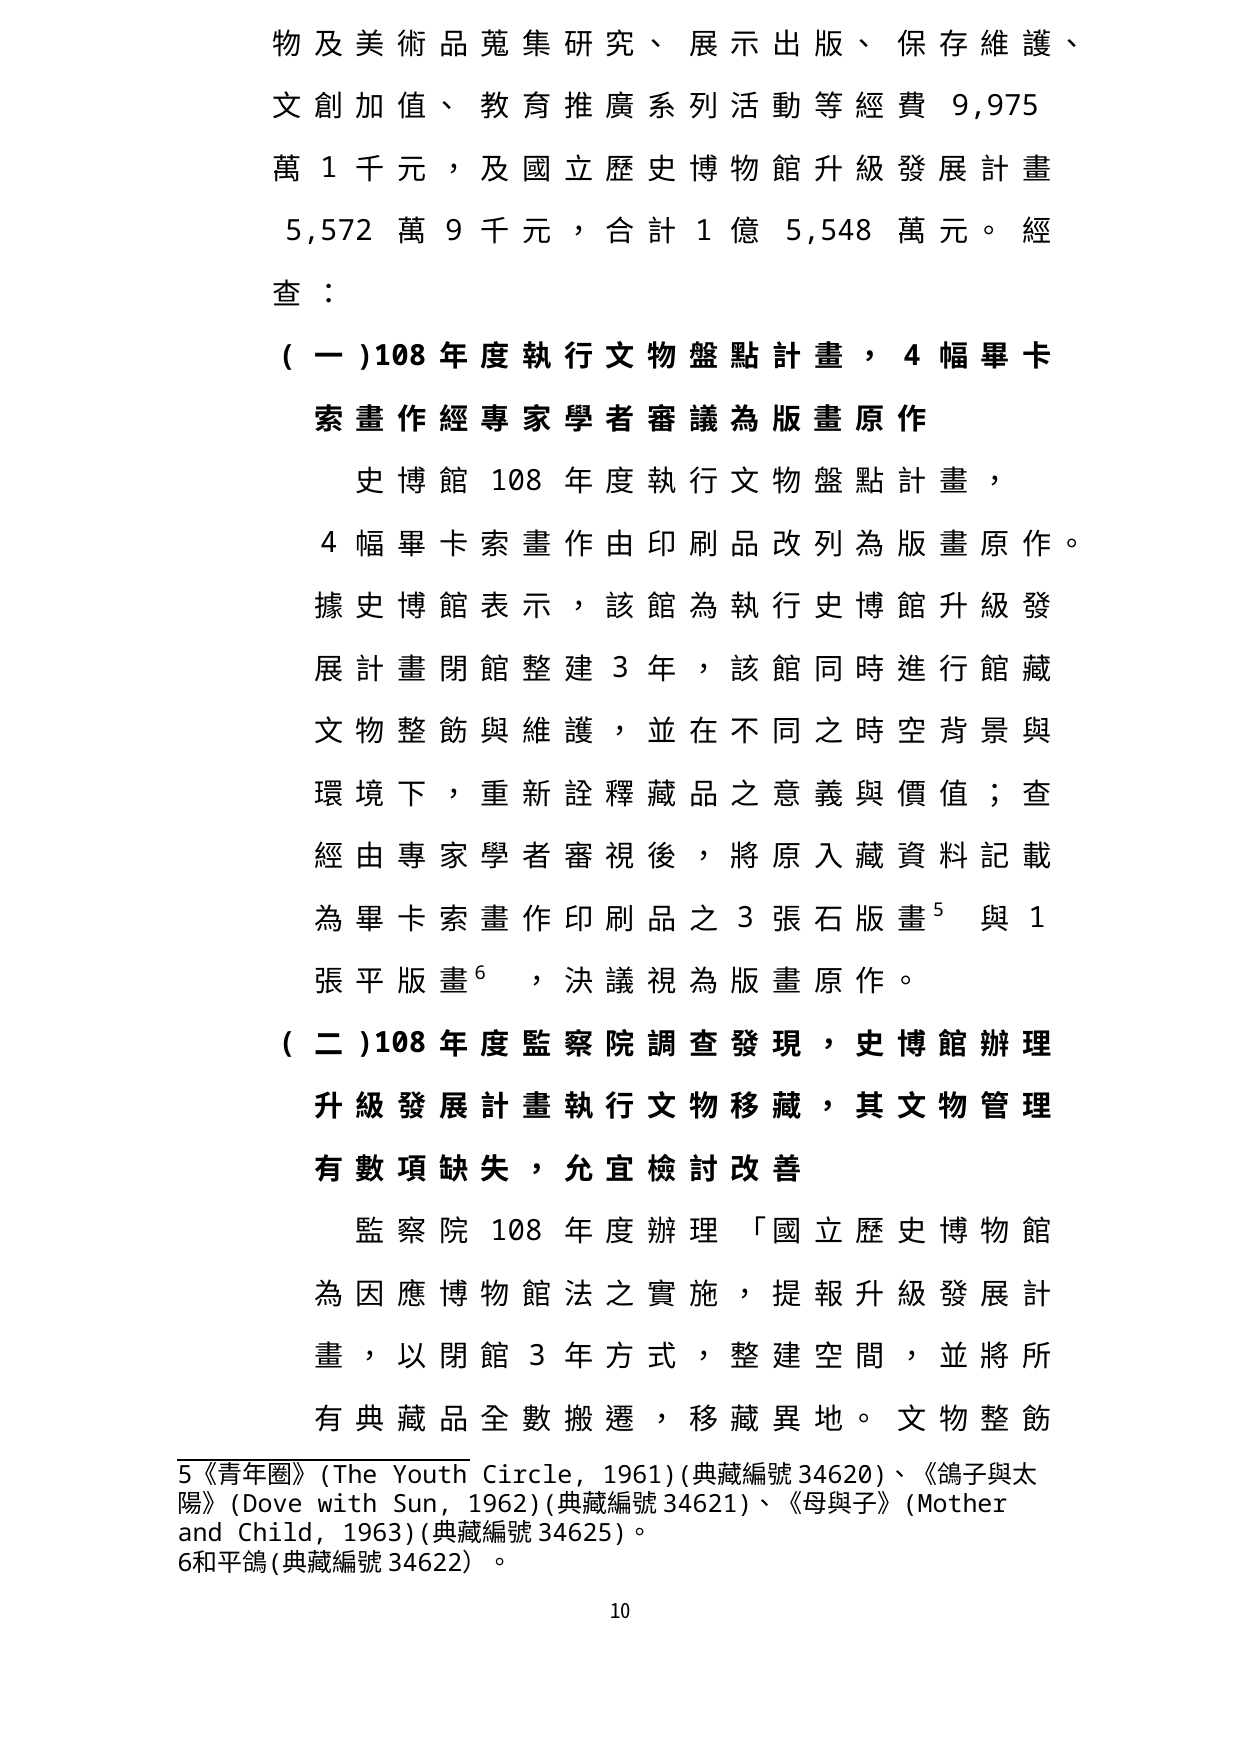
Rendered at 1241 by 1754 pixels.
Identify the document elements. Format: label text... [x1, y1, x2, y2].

text (二)108年度監察院調查發現，史博館辦理升級發展計畫執行文物移藏，其文物管理有數項缺失，允宜檢討改善 [242, 1000, 1058, 1187]
text 監察院108年度辦理「國立歷史博物館為因應博物館法之實施，提報升級發展計畫，以閉館3年方式，整建空間，並將所有典藏品全數搬遷，移藏異地。文物整飭 [271, 1187, 1058, 1437]
text 和平鴿(典藏編號34622）。 [177, 1548, 1063, 1577]
text 史博館108年度執行文物盤點計畫， 4幅畢卡索畫作由印刷品改列為版畫原作。據史博館表示，該館為執行史博館升級發展計畫閉館整建3年，該館同時進行館藏文物整飭與維護，並在不同之時空背景與環境下，重新詮釋藏品之意義與價值；查經由專家學者審視後，將原入藏資料記載為畢卡索畫作印刷品之3張石版畫與1張平版畫，決議視為版畫原作。 [271, 437, 1058, 1000]
text 史博館109年度預算案，「業務成本與費用」項下「勞務成本」編列1億5,548萬元，較108年度1億6,860萬5千元減少1,312萬5千元。勞務成本主要係支應辦理歷史文物及美術品蒐集研究、展示出版、保存維護、文創加值、教育推廣系列活動等經費9,975萬1千元，及國立歷史博物館升級發展計畫5,572萬9千元，合計1億5,548萬元。經查： [242, 0, 1058, 312]
text (一)108年度執行文物盤點計畫，4幅畢卡索畫作經專家學者審議為版畫原作 [242, 312, 1058, 437]
text 《青年圈》(The Youth Circle, 1961)(典藏編號34620)、《鴿子與太陽》(Dove with Sun, 1962)(典藏編號34621)、《母與子》(Mother and Child, 1963)(典藏編號34625)。 [177, 1460, 1063, 1548]
